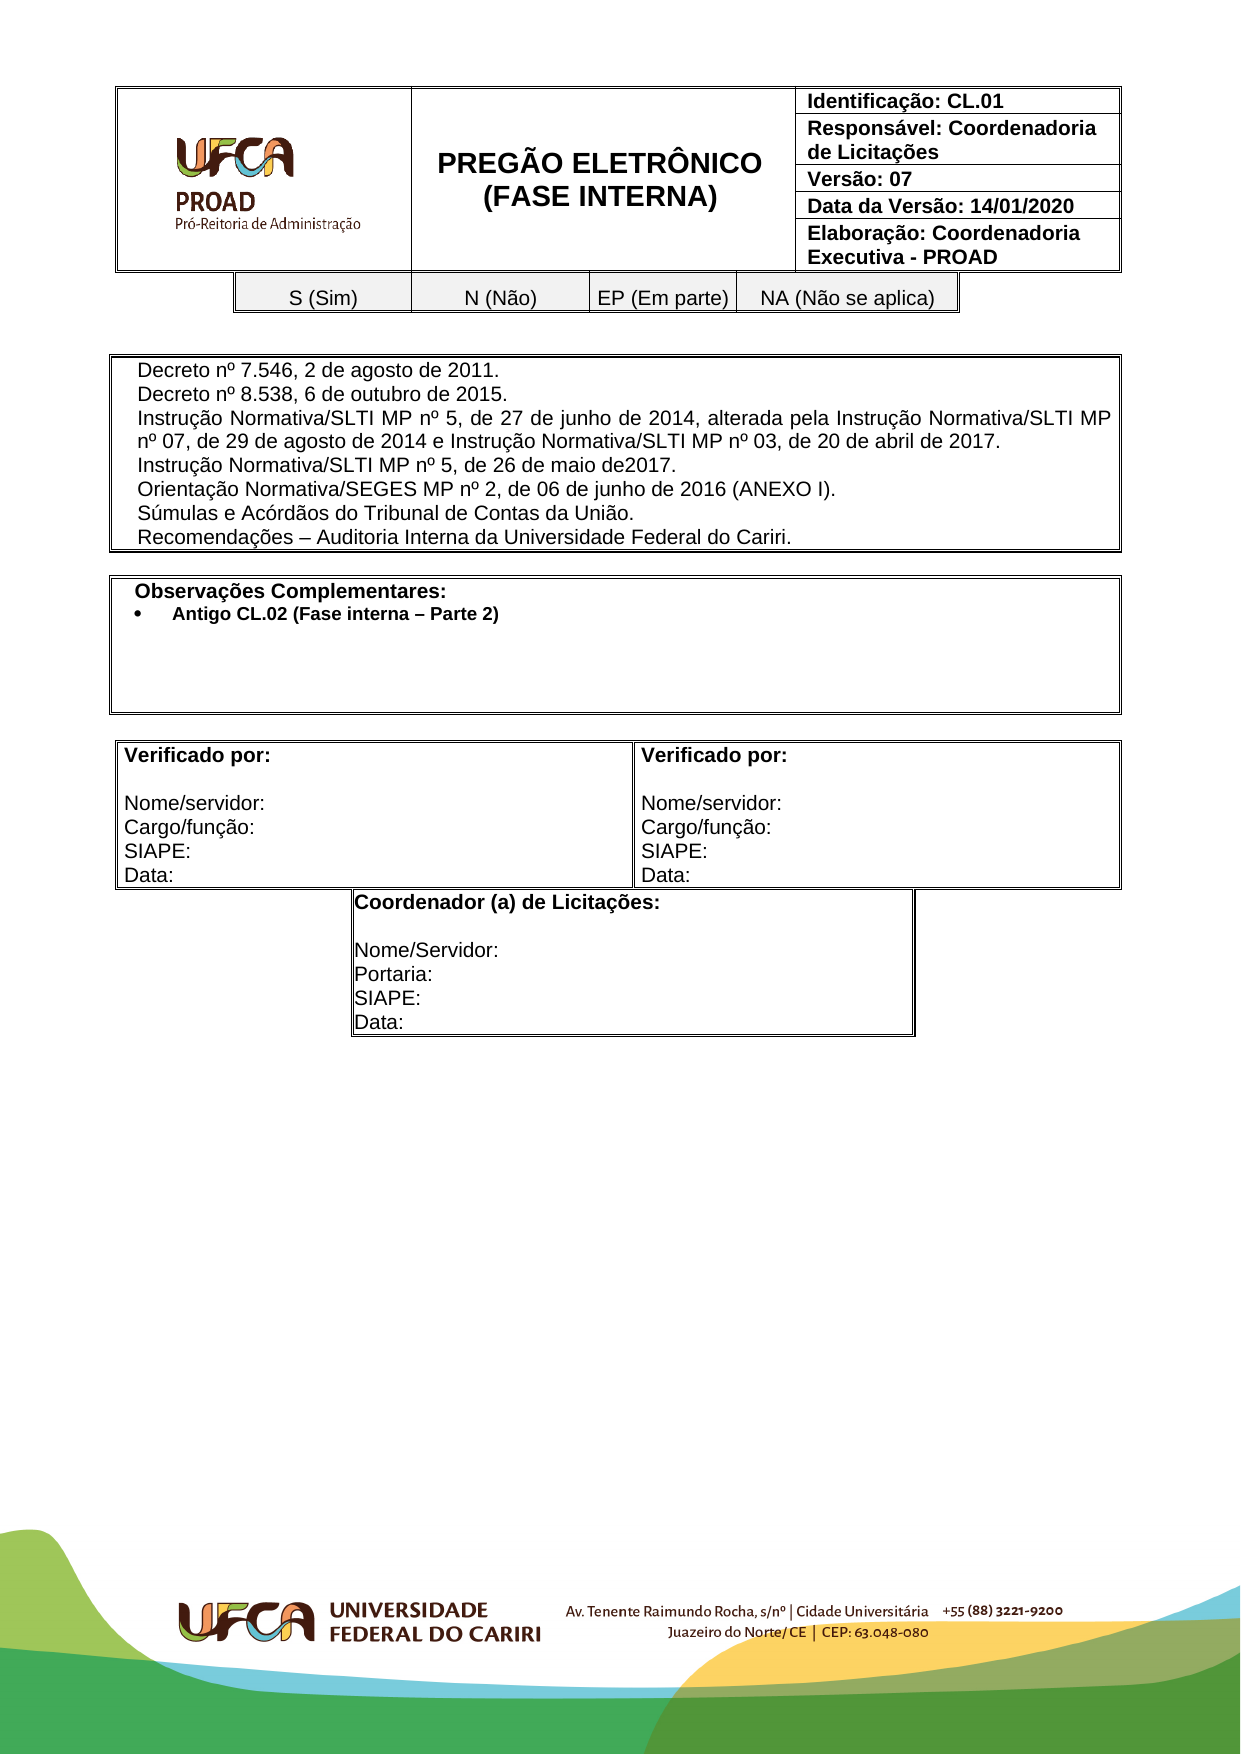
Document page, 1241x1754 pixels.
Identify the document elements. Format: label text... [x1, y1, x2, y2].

table_header Verificado por: Nome/servidor: Cargo/função: SIAPE: Data: [635, 743, 1119, 887]
table_cell [916, 890, 1121, 1034]
table_cell [117, 890, 351, 1034]
table_header Verificado por: Nome/servidor: Cargo/função: SIAPE: Data: [118, 743, 632, 887]
table_cell Coordenador (a) de Licitações: Nome/Servidor: Portaria: SIAPE: Data: [354, 890, 912, 1034]
table_header Observações Complementares: Antigo CL.02 (Fase interna – Parte 2) [112, 579, 1119, 712]
table_header LEGISLAÇÃO E JURISPRUDÊNCIA: Lei nº 8.666, de 21 de junho de 1993. Lei nº 10.520, de 17 de julho de 2002. Lei nº 12.527, de 18 de novembro de 2011. Decreto nº 7.892, de 23 de janeiro de 2013. Lei Complementar nº 123, de 14 de dezembro de 2006. Decreto nº 10.024, de 20 setembro de 2019. Decreto nº 3.555, de 8 de agosto de 2000. Decreto nº 7.546, 2 de agosto de 2011. Decreto nº 8.538, 6 de outubro de 2015. Instrução Normativa/SLTI MP nº 5, de 27 de junho de 2014, alterada pela Instrução Normativa/SLTI MP nº 07, de 29 de agosto de 2014 e Instrução Normativa/SLTI MP nº 03, de 20 de abril de 2017. Instrução Normativa/SLTI MP nº 5, de 26 de maio de2017. Orientação Normativa/SEGES MP nº 2, de 06 de junho de 2016 (ANEXO I). Súmulas e Acórdãos do Tribunal de Contas da União. Recomendações – Auditoria Interna da Universidade Federal do Cariri. [112, 358, 1119, 549]
